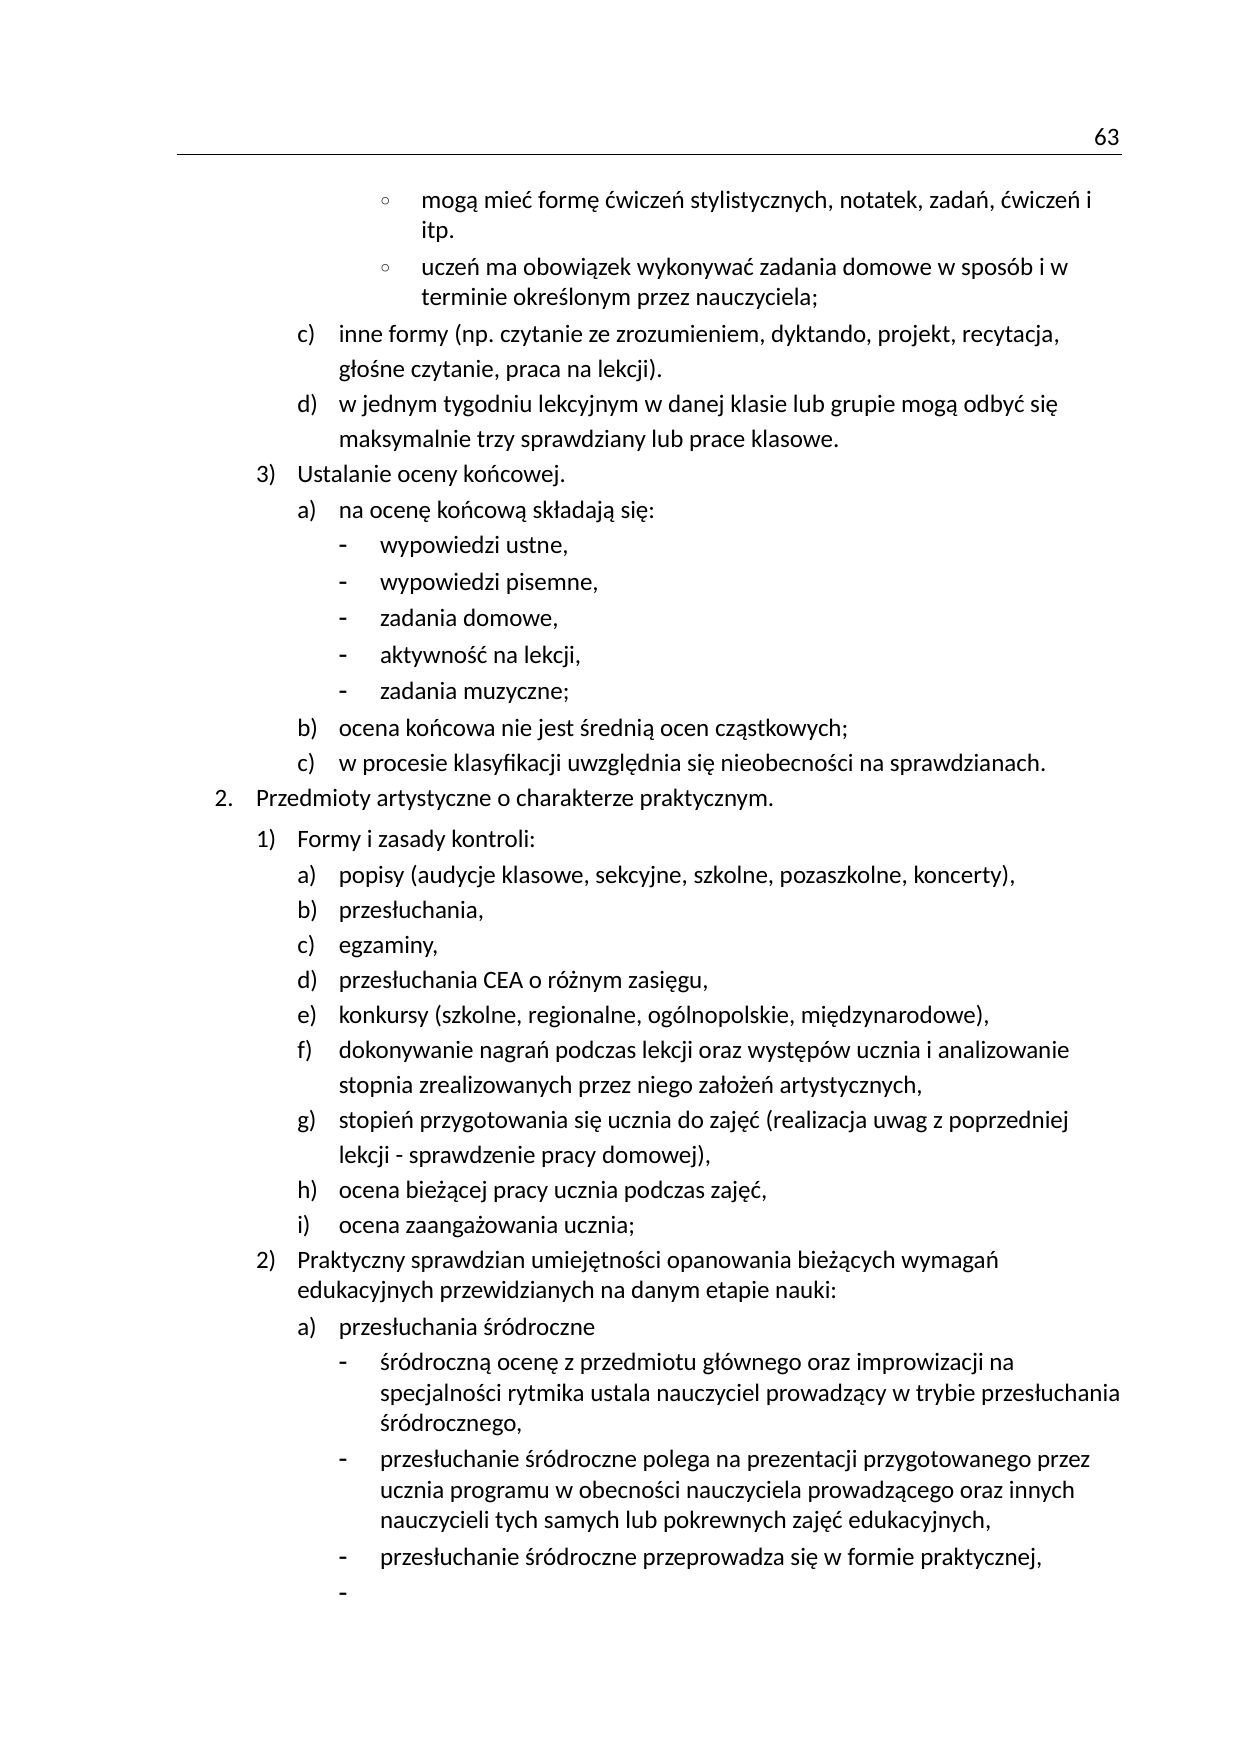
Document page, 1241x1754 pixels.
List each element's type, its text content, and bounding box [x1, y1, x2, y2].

list egzaminy, [297, 929, 1122, 960]
list wypowiedzi ustne, [338, 529, 1122, 560]
list dokonywanie nagrań podczas lekcji oraz występów ucznia i analizowanie stopnia zrealizowanych przez niego założeń artystycznych, [297, 1034, 1122, 1100]
list Praktyczny sprawdzian umiejętności opanowania bieżących wymagań edukacyjnych przewidzianych na danym etapie nauki: [256, 1244, 1122, 1305]
list Formy i zasady kontroli: [256, 823, 1122, 853]
list popisy (audycje klasowe, sekcyjne, szkolne, pozaszkolne, koncerty), [297, 859, 1122, 890]
list śródroczną ocenę z przedmiotu głównego oraz improwizacji na specjalności rytmika ustala nauczyciel prowadzący w trybie przesłuchania śródrocznego, [338, 1346, 1122, 1438]
list ocena bieżącej pracy ucznia podczas zajęć, [297, 1174, 1122, 1205]
list konkursy (szkolne, regionalne, ogólnopolskie, międzynarodowe), [297, 999, 1122, 1030]
list przesłuchania śródroczne [297, 1311, 1122, 1342]
list Przedmioty artystyczne o charakterze praktycznym. [214, 782, 1122, 812]
list w procesie klasyfikacji uwzględnia się nieobecności na sprawdzianach. [297, 747, 1122, 777]
list przesłuchania CEA o różnym zasięgu, [297, 964, 1122, 995]
list ocena zaangażowania ucznia; [297, 1209, 1122, 1240]
list przesłuchanie śródroczne polega na prezentacji przygotowanego przez ucznia programu w obecności nauczyciela prowadzącego oraz innych nauczycieli tych samych lub pokrewnych zajęć edukacyjnych, [338, 1444, 1122, 1535]
list na ocenę końcową składają się: [297, 494, 1122, 525]
list Ustalanie oceny końcowej. [256, 458, 1122, 488]
list przesłuchania, [297, 894, 1122, 925]
list przesłuchanie śródroczne przeprowadza się w formie praktycznej, [338, 1541, 1122, 1572]
list inne formy (np. czytanie ze zrozumieniem, dyktando, projekt, recytacja, głośne czytanie, praca na lekcji). [297, 318, 1122, 383]
list wypowiedzi pisemne, [338, 566, 1122, 596]
list mogą mieć formę ćwiczeń stylistycznych, notatek, zadań, ćwiczeń i itp. [380, 184, 1122, 245]
list uczeń ma obowiązek wykonywać zadania domowe w sposób i w terminie określonym przez nauczyciela; [380, 251, 1122, 312]
list stopień przygotowania się ucznia do zajęć (realizacja uwag z poprzedniej lekcji - sprawdzenie pracy domowej), [297, 1104, 1122, 1170]
list zadania muzyczne; [338, 675, 1122, 706]
list w jednym tygodniu lekcyjnym w danej klasie lub grupie mogą odbyć się maksymalnie trzy sprawdziany lub prace klasowe. [297, 388, 1122, 453]
list aktywność na lekcji, [338, 639, 1122, 669]
list zadania domowe, [338, 602, 1122, 633]
list ocena końcowa nie jest średnią ocen cząstkowych; [297, 712, 1122, 742]
